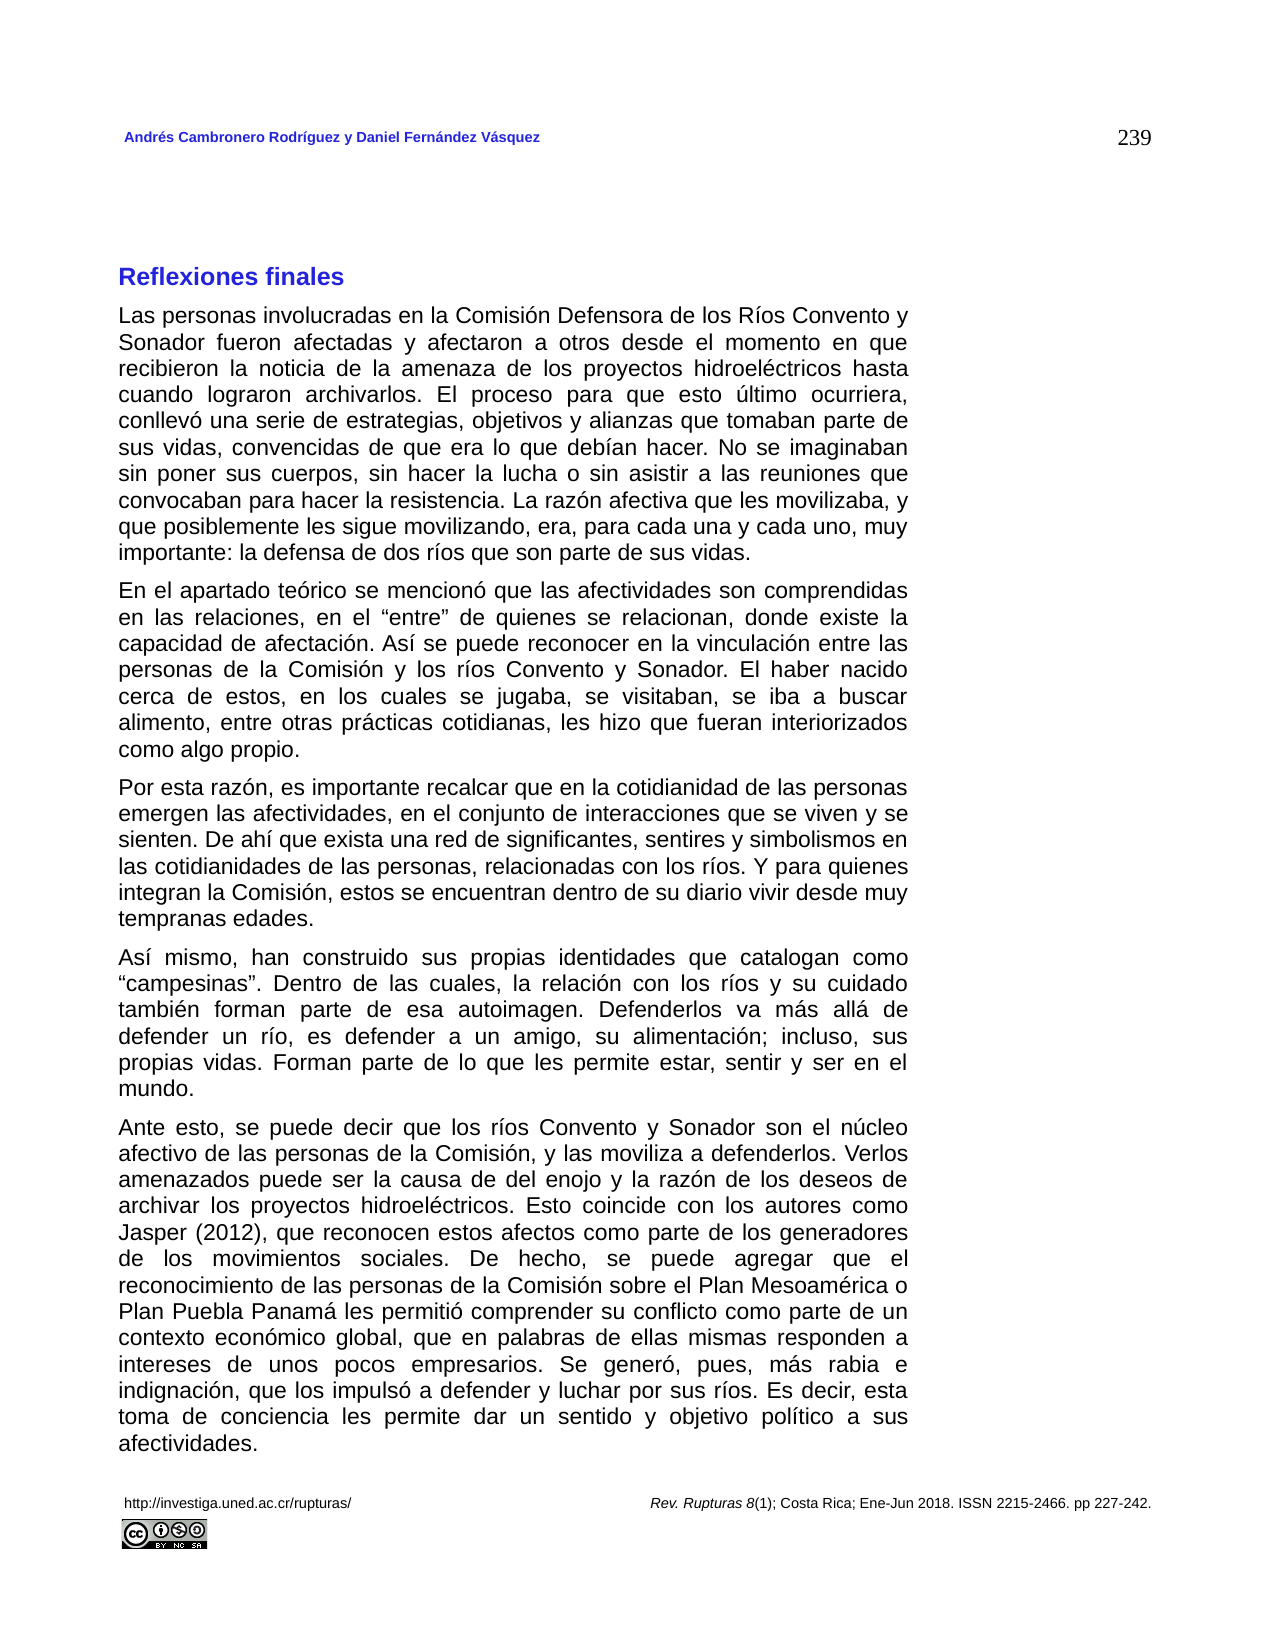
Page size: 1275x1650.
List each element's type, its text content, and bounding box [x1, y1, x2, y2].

text Por esta razón, es importante recalcar que en la cotidianidad de las personas emergen las afectividades, en el conjunto de interacciones que se viven y se sienten. De ahí que exista una red de significantes, sentires y simbolismos en las cotidianidades de las personas, relacionadas con los ríos. Y para quienes integran la Comisión, estos se encuentran dentro de su diario vivir desde muy tempranas edades. [118, 774, 909, 932]
text En el apartado teórico se mencionó que las afectividades son comprendidas en las relaciones, en el “entre” de quienes se relacionan, donde existe la capacidad de afectación. Así se puede reconocer en la vinculación entre las personas de la Comisión y los ríos Convento y Sonador. El haber nacido cerca de estos, en los cuales se jugaba, se visitaban, se iba a buscar alimento, entre otras prácticas cotidianas, les hizo que fueran interiorizados como algo propio. [118, 577, 909, 762]
text Las personas involucradas en la Comisión Defensora de los Ríos Convento y Sonador fueron afectadas y afectaron a otros desde el momento en que recibieron la noticia de la amenaza de los proyectos hidroeléctricos hasta cuando lograron archivarlos. El proceso para que esto último ocurriera, conllevó una serie de estrategias, objetivos y alianzas que tomaban parte de sus vidas, convencidas de que era lo que debían hacer. No se imaginaban sin poner sus cuerpos, sin hacer la lucha o sin asistir a las reuniones que convocaban para hacer la resistencia. La razón afectiva que les movilizaba, y que posiblemente les sigue movilizando, era, para cada una y cada uno, muy importante: la defensa de dos ríos que son parte de sus vidas. [118, 302, 909, 566]
text Ante esto, se puede decir que los ríos Convento y Sonador son el núcleo afectivo de las personas de la Comisión, y las moviliza a defenderlos. Verlos amenazados puede ser la causa de del enojo y la razón de los deseos de archivar los proyectos hidroeléctricos. Esto coincide con los autores como Jasper (2012), que reconocen estos afectos como parte de los generadores de los movimientos sociales. De hecho, se puede agregar que el reconocimiento de las personas de la Comisión sobre el Plan Mesoamérica o Plan Puebla Panamá les permitió comprender su conflicto como parte de un contexto económico global, que en palabras de ellas mismas responden a intereses de unos pocos empresarios. Se generó, pues, más rabia e indignación, que los impulsó a defender y luchar por sus ríos. Es decir, esta toma de conciencia les permite dar un sentido y objetivo político a sus afectividades. [118, 1113, 909, 1456]
picture [121, 1519, 208, 1549]
text Así mismo, han construido sus propias identidades que catalogan como “campesinas”. Dentro de las cuales, la relación con los ríos y su cuidado también forman parte de esa autoimagen. Defenderlos va más allá de defender un río, es defender a un amigo, su alimentación; incluso, sus propias vidas. Forman parte de lo que les permite estar, sentir y ser en el mundo. [118, 943, 909, 1102]
subtitle Reflexiones finales [118, 262, 909, 290]
